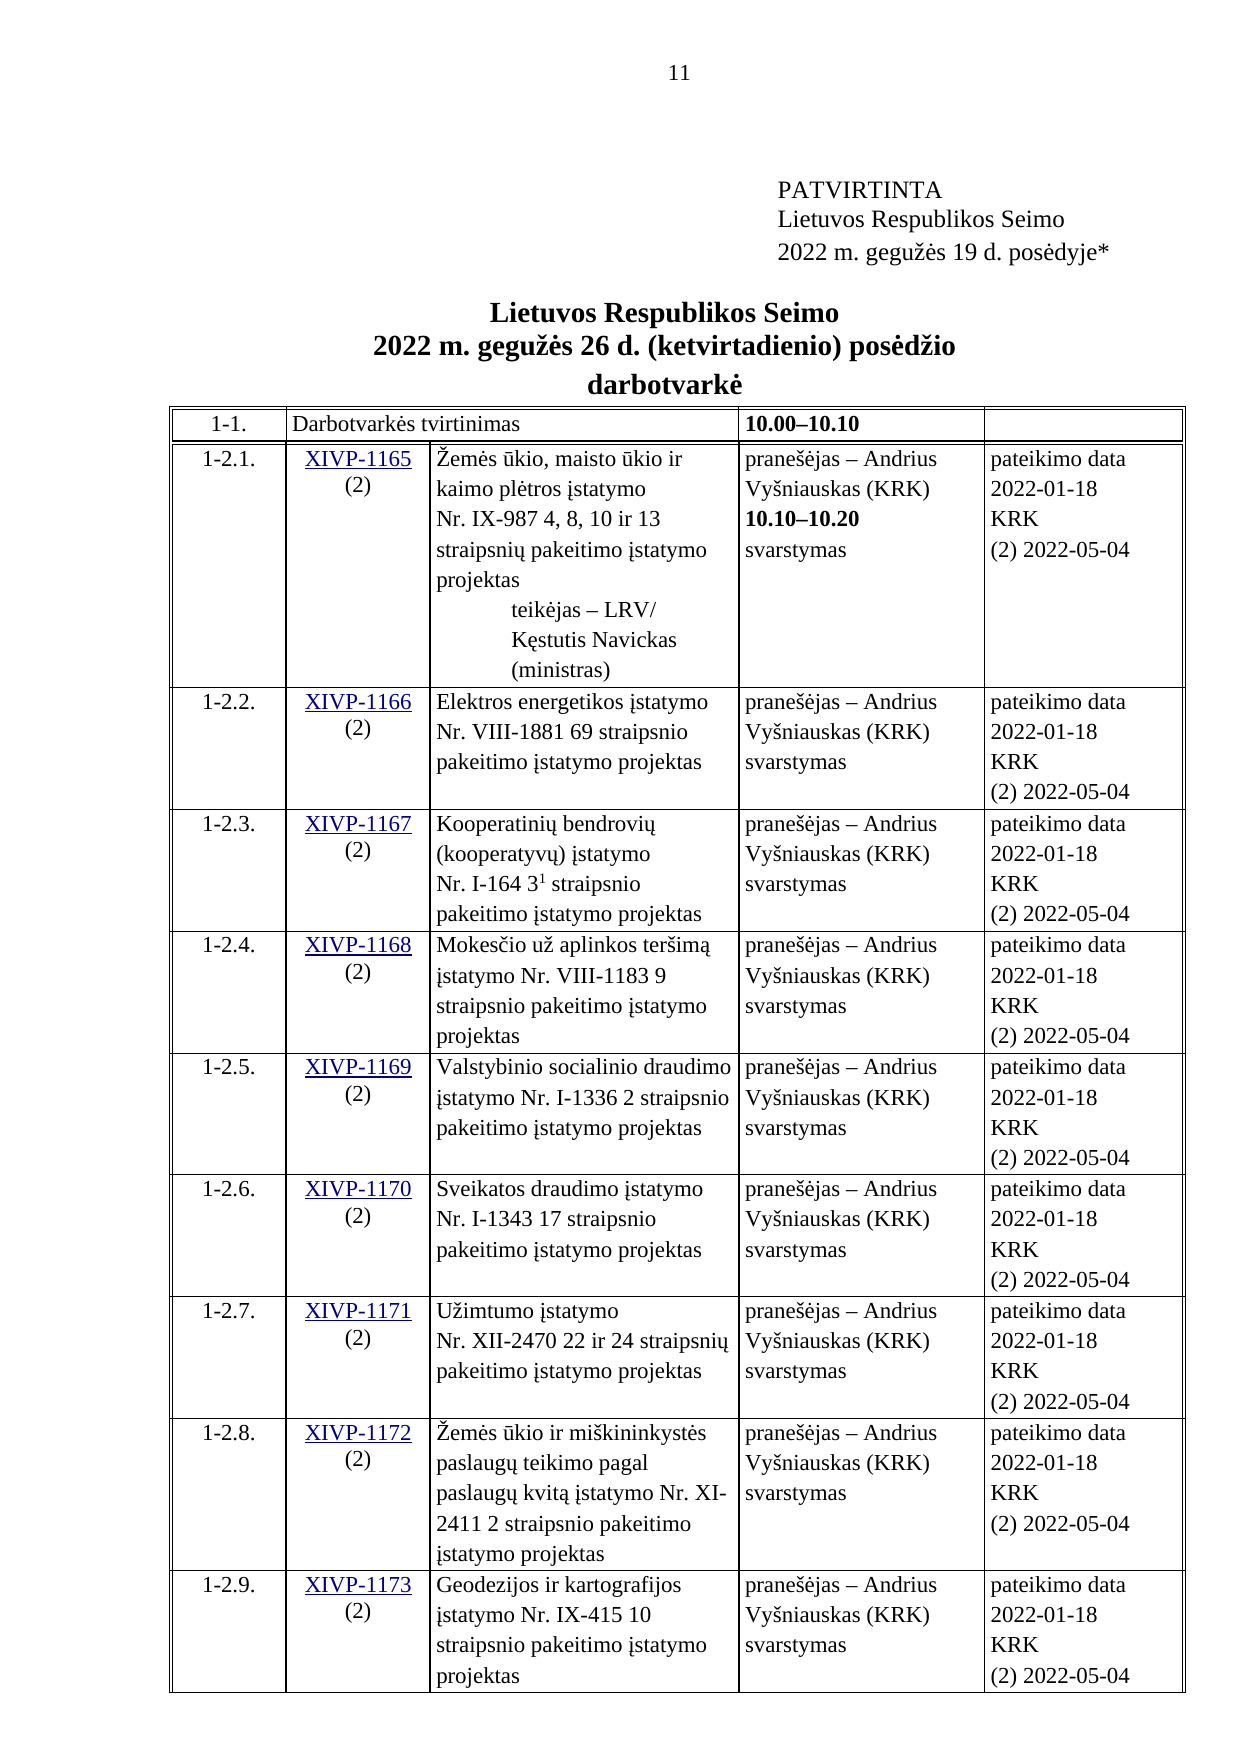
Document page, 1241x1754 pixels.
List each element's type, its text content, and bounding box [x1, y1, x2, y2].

table_cell [1193, 1296, 1240, 1418]
table_cell pranešėjas – Andrius Vyšniauskas (KRK) svarstymas [740, 932, 984, 1052]
table_cell pranešėjas – Andrius Vyšniauskas (KRK) svarstymas [740, 810, 984, 931]
table_header [985, 410, 1182, 440]
table_cell Geodezijos ir kartografijos įstatymo Nr. IX-415 10 straipsnio pakeitimo įstatymo projektas [431, 1571, 738, 1692]
table_cell pateikimo data 2022-01-18 KRK (2) 2022-05-04 [985, 445, 1182, 687]
table_cell pranešėjas – Andrius Vyšniauskas (KRK) svarstymas [740, 1419, 984, 1570]
table_cell 1-2.9. [173, 1571, 285, 1692]
table_cell Valstybinio socialinio draudimo įstatymo Nr. I-1336 2 straipsnio pakeitimo įstatymo projektas [431, 1054, 738, 1174]
table_cell 1-2.7. [173, 1297, 285, 1418]
table_cell pateikimo data 2022-01-18 KRK (2) 2022-05-04 [985, 1419, 1182, 1570]
table_cell pateikimo data 2022-01-18 KRK (2) 2022-05-04 [985, 1571, 1182, 1692]
table_cell [1189, 1174, 1193, 1296]
table_cell Elektros energetikos įstatymo Nr. VIII-1881 69 straipsnio pakeitimo įstatymo projektas [431, 688, 738, 809]
table_cell pranešėjas – Andrius Vyšniauskas (KRK) svarstymas [740, 1175, 984, 1296]
table_cell XIVP-1170 (2) [287, 1175, 429, 1296]
table_cell XIVP-1168 (2) [287, 932, 429, 1052]
table_cell XIVP-1172 (2) [287, 1419, 429, 1570]
table_cell 1-2.2. [173, 688, 285, 809]
table_cell [1193, 1570, 1240, 1692]
table_cell Kooperatinių bendrovių (kooperatyvų) įstatymo Nr. I-164 31 straipsnio pakeitimo įstatymo projektas [431, 810, 738, 931]
text Lietuvos Respublikos Seimo [177, 295, 1152, 328]
table_cell pateikimo data 2022-01-18 KRK (2) 2022-05-04 [985, 932, 1182, 1052]
table_header Darbotvarkės tvirtinimas [287, 410, 738, 440]
table_cell pranešėjas – Andrius Vyšniauskas (KRK) svarstymas [740, 1297, 984, 1418]
table_header [1193, 406, 1240, 440]
table_cell [1189, 687, 1193, 809]
table_cell 1-2.3. [173, 810, 285, 931]
table_cell [1189, 440, 1193, 687]
table_cell pranešėjas – Andrius Vyšniauskas (KRK) svarstymas [740, 1054, 984, 1174]
table_cell 1-2.8. [173, 1419, 285, 1570]
table_cell [1193, 931, 1240, 1052]
text Lietuvos Respublikos Seimo [777, 204, 1152, 233]
text 2022 m. gegužės 26 d. (ketvirtadienio) posėdžio [177, 328, 1152, 362]
table_cell [1193, 1053, 1240, 1174]
table_cell pateikimo data 2022-01-18 KRK (2) 2022-05-04 [985, 1175, 1182, 1296]
table_cell pateikimo data 2022-01-18 KRK (2) 2022-05-04 [985, 1054, 1182, 1174]
table_cell [1189, 1570, 1193, 1692]
table_cell [1189, 1296, 1193, 1418]
table_cell pateikimo data 2022-01-18 KRK (2) 2022-05-04 [985, 810, 1182, 931]
table_cell [1189, 1418, 1193, 1570]
table_cell 1-2.5. [173, 1054, 285, 1174]
table_cell Sveikatos draudimo įstatymo Nr. I-1343 17 straipsnio pakeitimo įstatymo projektas [431, 1175, 738, 1296]
table_cell Užimtumo įstatymo Nr. XII-2470 22 ir 24 straipsnių pakeitimo įstatymo projektas [431, 1297, 738, 1418]
text PATVIRTINTA [777, 176, 1152, 204]
table_cell 1-2.1. [173, 445, 285, 687]
table_header 1-1. [173, 410, 286, 440]
table_cell Žemės ūkio ir miškininkystės paslaugų teikimo pagal paslaugų kvitą įstatymo Nr. XI-2411 2 straipsnio pakeitimo įstatymo projektas [431, 1419, 738, 1570]
table_header [1189, 406, 1193, 440]
table_cell [1189, 809, 1193, 931]
table_cell [1193, 440, 1240, 687]
table_cell pateikimo data 2022-01-18 KRK (2) 2022-05-04 [985, 688, 1182, 809]
table_cell [1189, 1053, 1193, 1174]
table_cell [1193, 687, 1240, 809]
table_cell [1193, 1418, 1240, 1570]
table_cell pranešėjas – Andrius Vyšniauskas (KRK) 10.10–10.20 svarstymas [740, 445, 984, 687]
table_cell pranešėjas – Andrius Vyšniauskas (KRK) svarstymas [740, 688, 984, 809]
table_cell 1-2.6. [173, 1175, 285, 1296]
table_header 10.00–10.10 [739, 410, 984, 440]
table_cell pranešėjas – Andrius Vyšniauskas (KRK) svarstymas [740, 1571, 984, 1692]
table_cell [1189, 931, 1193, 1052]
table_cell XIVP-1171 (2) [287, 1297, 429, 1418]
text 2022 m. gegužės 19 d. posėdyje* [777, 237, 1152, 266]
table_cell XIVP-1167 (2) [287, 810, 429, 931]
table_cell Žemės ūkio, maisto ūkio ir kaimo plėtros įstatymo Nr. IX-987 4, 8, 10 ir 13 straipsnių pakeitimo įstatymo projektas teikėjas – LRV/ Kęstutis Navickas (ministras) [431, 445, 738, 687]
table_cell 1-2.4. [173, 932, 285, 1052]
table_cell [1193, 809, 1240, 931]
table_cell XIVP-1173 (2) [287, 1571, 429, 1692]
table_cell XIVP-1169 (2) [287, 1054, 429, 1174]
table_cell pateikimo data 2022-01-18 KRK (2) 2022-05-04 [985, 1297, 1182, 1418]
table_cell XIVP-1165 (2) [287, 445, 429, 687]
table_cell XIVP-1166 (2) [287, 688, 429, 809]
table_cell Mokesčio už aplinkos teršimą įstatymo Nr. VIII-1183 9 straipsnio pakeitimo įstatymo projektas [431, 932, 738, 1052]
table_cell [1193, 1174, 1240, 1296]
text darbotvarkė [177, 367, 1152, 401]
